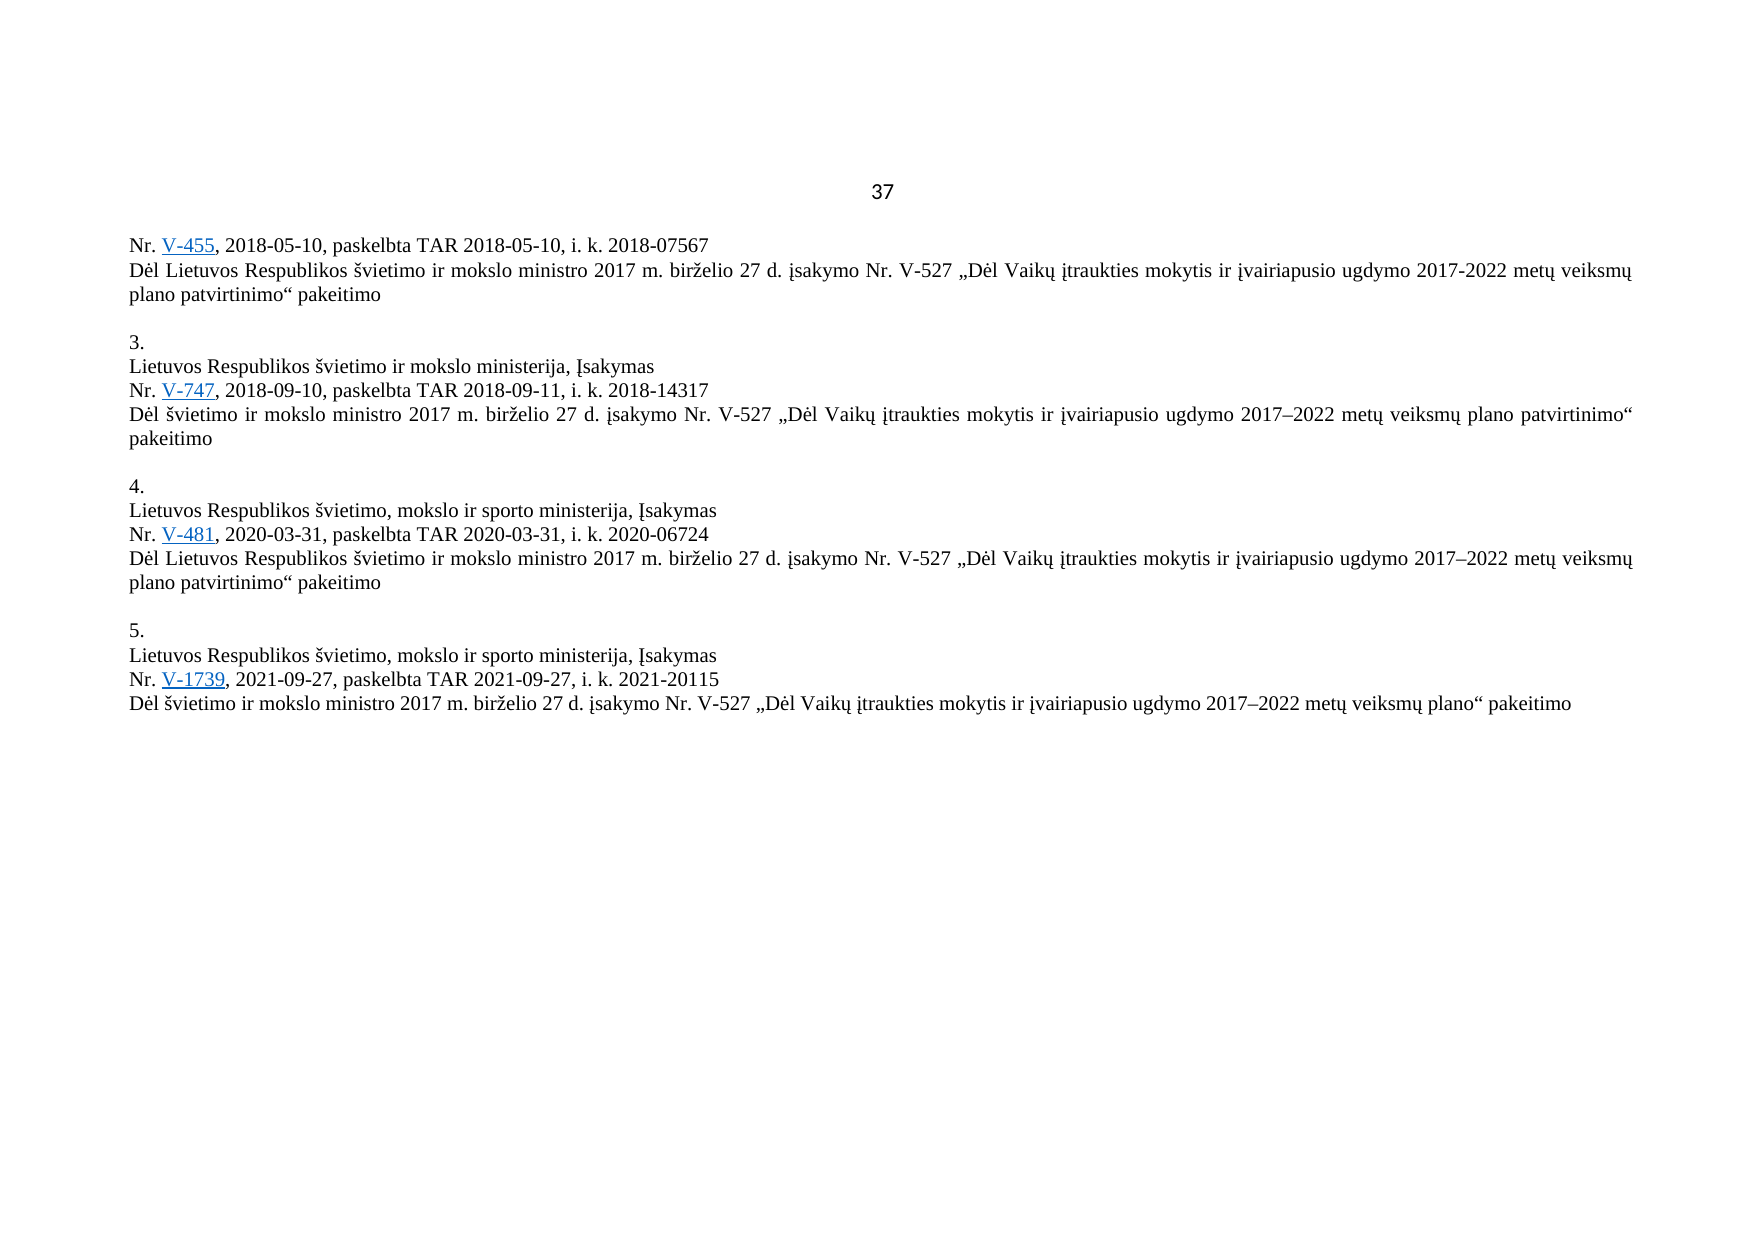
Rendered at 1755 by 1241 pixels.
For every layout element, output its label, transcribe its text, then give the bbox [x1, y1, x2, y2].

text 3. [129, 330, 1636, 354]
text Lietuvos Respublikos švietimo ir mokslo ministerija, Įsakymas [129, 354, 1636, 378]
text Nr. V-747, 2018-09-10, paskelbta TAR 2018-09-11, i. k. 2018-14317 [129, 378, 1636, 402]
text Dėl Lietuvos Respublikos švietimo ir mokslo ministro 2017 m. birželio 27 d. įsakymo Nr. V-527 „Dėl Vaikų įtraukties mokytis ir įvairiapusio ugdymo 2017-2022 metų veiksmų plano patvirtinimo“ pakeitimo [129, 257, 1636, 306]
text Dėl Lietuvos Respublikos švietimo ir mokslo ministro 2017 m. birželio 27 d. įsakymo Nr. V-527 „Dėl Vaikų įtraukties mokytis ir įvairiapusio ugdymo 2017–2022 metų veiksmų plano patvirtinimo“ pakeitimo [129, 546, 1636, 594]
text 5. [129, 618, 1636, 642]
text Nr. V-1739, 2021-09-27, paskelbta TAR 2021-09-27, i. k. 2021-20115 [129, 667, 1636, 691]
text 4. [129, 474, 1636, 498]
text Nr. V-455, 2018-05-10, paskelbta TAR 2018-05-10, i. k. 2018-07567 [129, 233, 1636, 257]
text Lietuvos Respublikos švietimo, mokslo ir sporto ministerija, Įsakymas [129, 642, 1636, 667]
text Dėl švietimo ir mokslo ministro 2017 m. birželio 27 d. įsakymo Nr. V-527 „Dėl Vaikų įtraukties mokytis ir įvairiapusio ugdymo 2017–2022 metų veiksmų plano“ pakeitimo [129, 691, 1636, 715]
text Dėl švietimo ir mokslo ministro 2017 m. birželio 27 d. įsakymo Nr. V-527 „Dėl Vaikų įtraukties mokytis ir įvairiapusio ugdymo 2017–2022 metų veiksmų plano patvirtinimo“ pakeitimo [129, 402, 1636, 450]
text Nr. V-481, 2020-03-31, paskelbta TAR 2020-03-31, i. k. 2020-06724 [129, 522, 1636, 546]
text Lietuvos Respublikos švietimo, mokslo ir sporto ministerija, Įsakymas [129, 498, 1636, 522]
